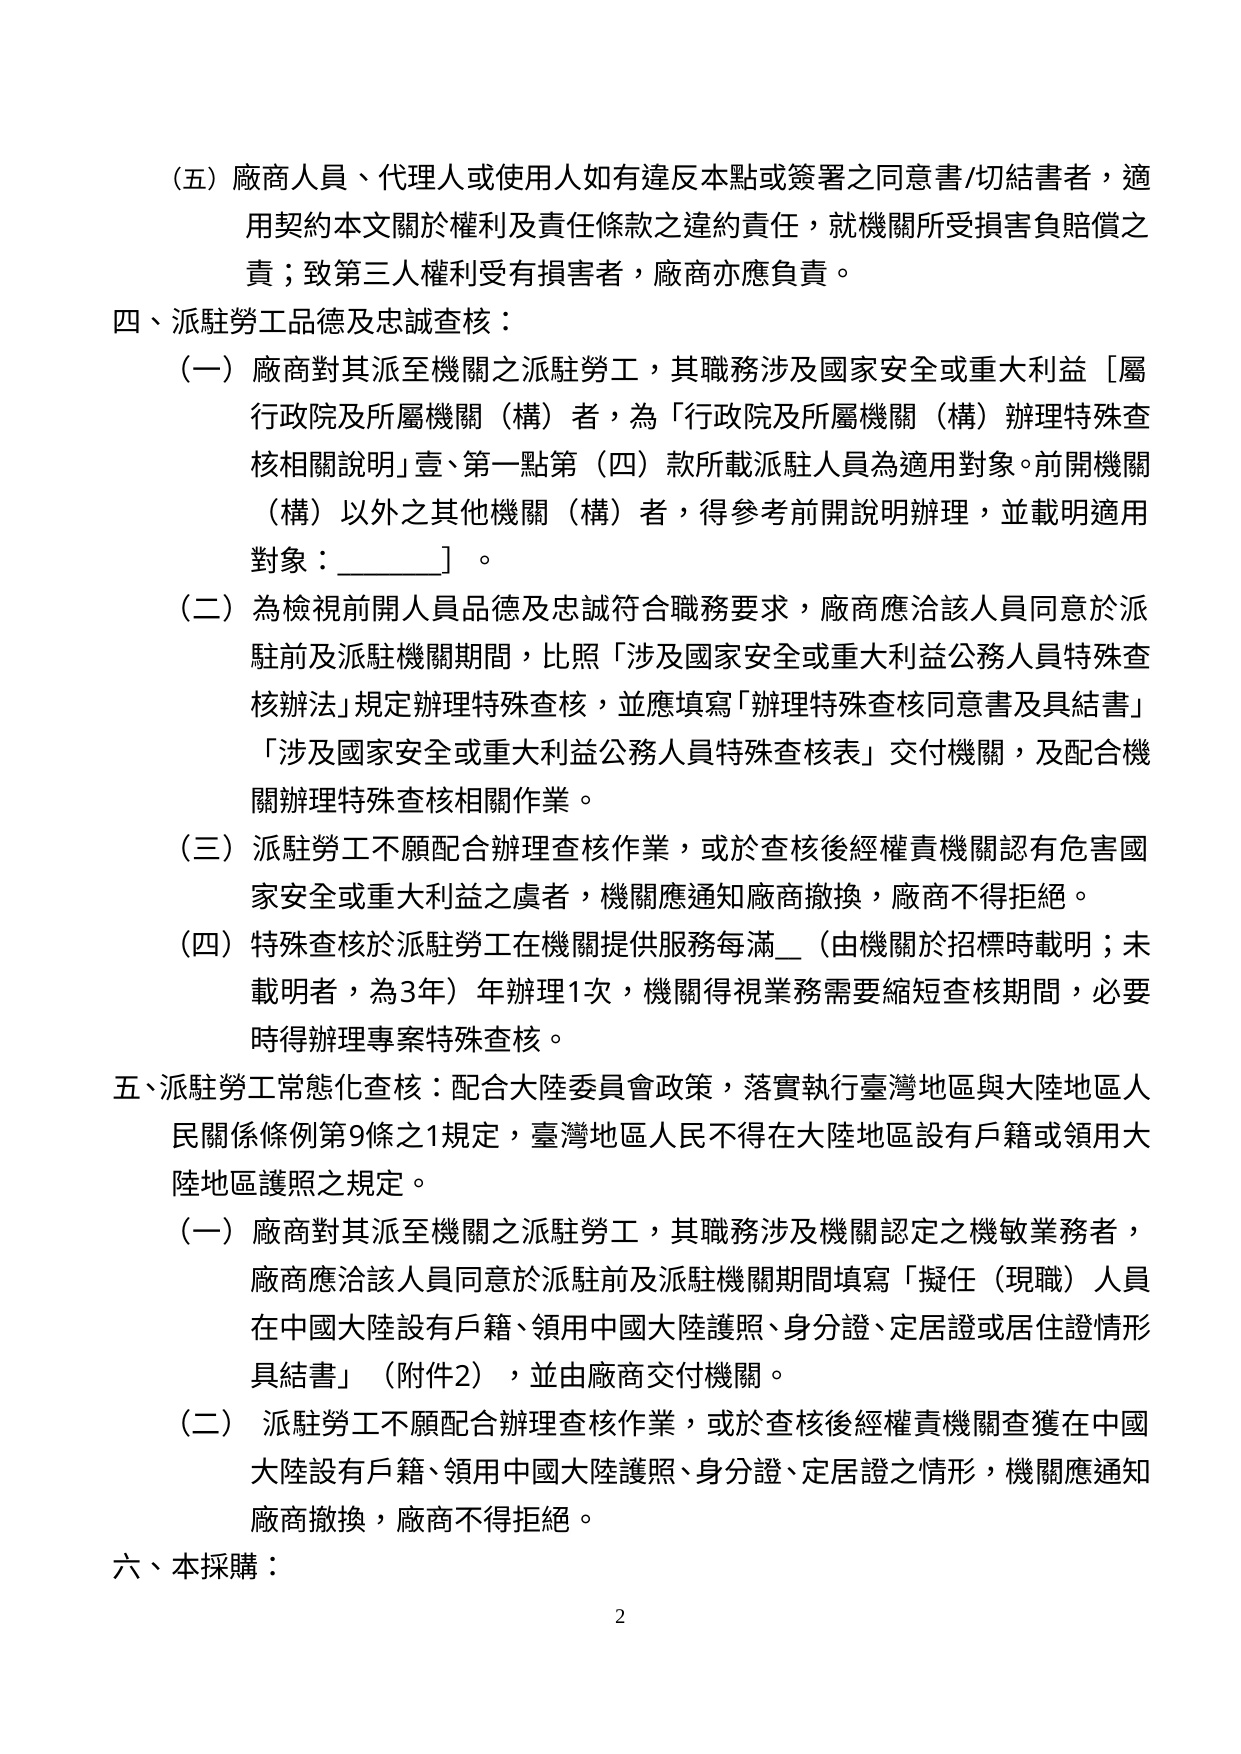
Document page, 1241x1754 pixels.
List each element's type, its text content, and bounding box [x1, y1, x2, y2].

text 五、派駐勞工常態化查核：配合大陸委員會政策，落實執行臺灣地區與大陸地區人民關係條例第9條之1規定，臺灣地區人民不得在大陸地區設有戶籍或領用大陸地區護照之規定。 [112, 1060, 1151, 1204]
text （二）為檢視前開人員品德及忠誠符合職務要求，廠商應洽該人員同意於派駐前及派駐機關期間，比照「涉及國家安全或重大利益公務人員特殊查核辦法」規定辦理特殊查核，並應填寫「辦理特殊查核同意書及具結書」、「涉及國家安全或重大利益公務人員特殊查核表」交付機關，及配合機關辦理特殊查核相關作業。 [162, 581, 1151, 821]
text （三）派駐勞工不願配合辦理查核作業，或於查核後經權責機關認有危害國家安全或重大利益之虞者，機關應通知廠商撤換，廠商不得拒絕。 [162, 821, 1151, 917]
list 廠商人員、代理人或使用人如有違反本點或簽署之同意書/切結書者，適用契約本文關於權利及責任條款之違約責任，就機關所受損害負賠償之責；致第三人權利受有損害者，廠商亦應負責。 [157, 150, 1151, 294]
text （四）特殊查核於派駐勞工在機關提供服務每滿__（由機關於招標時載明；未載明者，為3年）年辦理1次，機關得視業務需要縮短查核期間，必要時得辦理專案特殊查核。 [162, 917, 1151, 1060]
text （一）廠商對其派至機關之派駐勞工，其職務涉及機關認定之機敏業務者，廠商應洽該人員同意於派駐前及派駐機關期間填寫「擬任（現職）人員在中國大陸設有戶籍、領用中國大陸護照、身分證、定居證或居住證情形具結書」（附件2），並由廠商交付機關。 [162, 1204, 1151, 1396]
text 四、派駐勞工品德及忠誠查核： [112, 294, 1151, 342]
list 派駐勞工不願配合辦理查核作業，或於查核後經權責機關查獲在中國大陸設有戶籍、領用中國大陸護照、身分證、定居證之情形，機關應通知廠商撤換，廠商不得拒絕。 [162, 1396, 1151, 1539]
text （一）廠商對其派至機關之派駐勞工，其職務涉及國家安全或重大利益［屬行政院及所屬機關（構）者，為「行政院及所屬機關（構）辦理特殊查核相關說明」壹、第一點第（四）款所載派駐人員為適用對象。前開機關（構）以外之其他機關（構）者，得參考前開說明辦理，並載明適用對象：________］。 [162, 342, 1151, 581]
text 六、本採購： [112, 1539, 1151, 1587]
